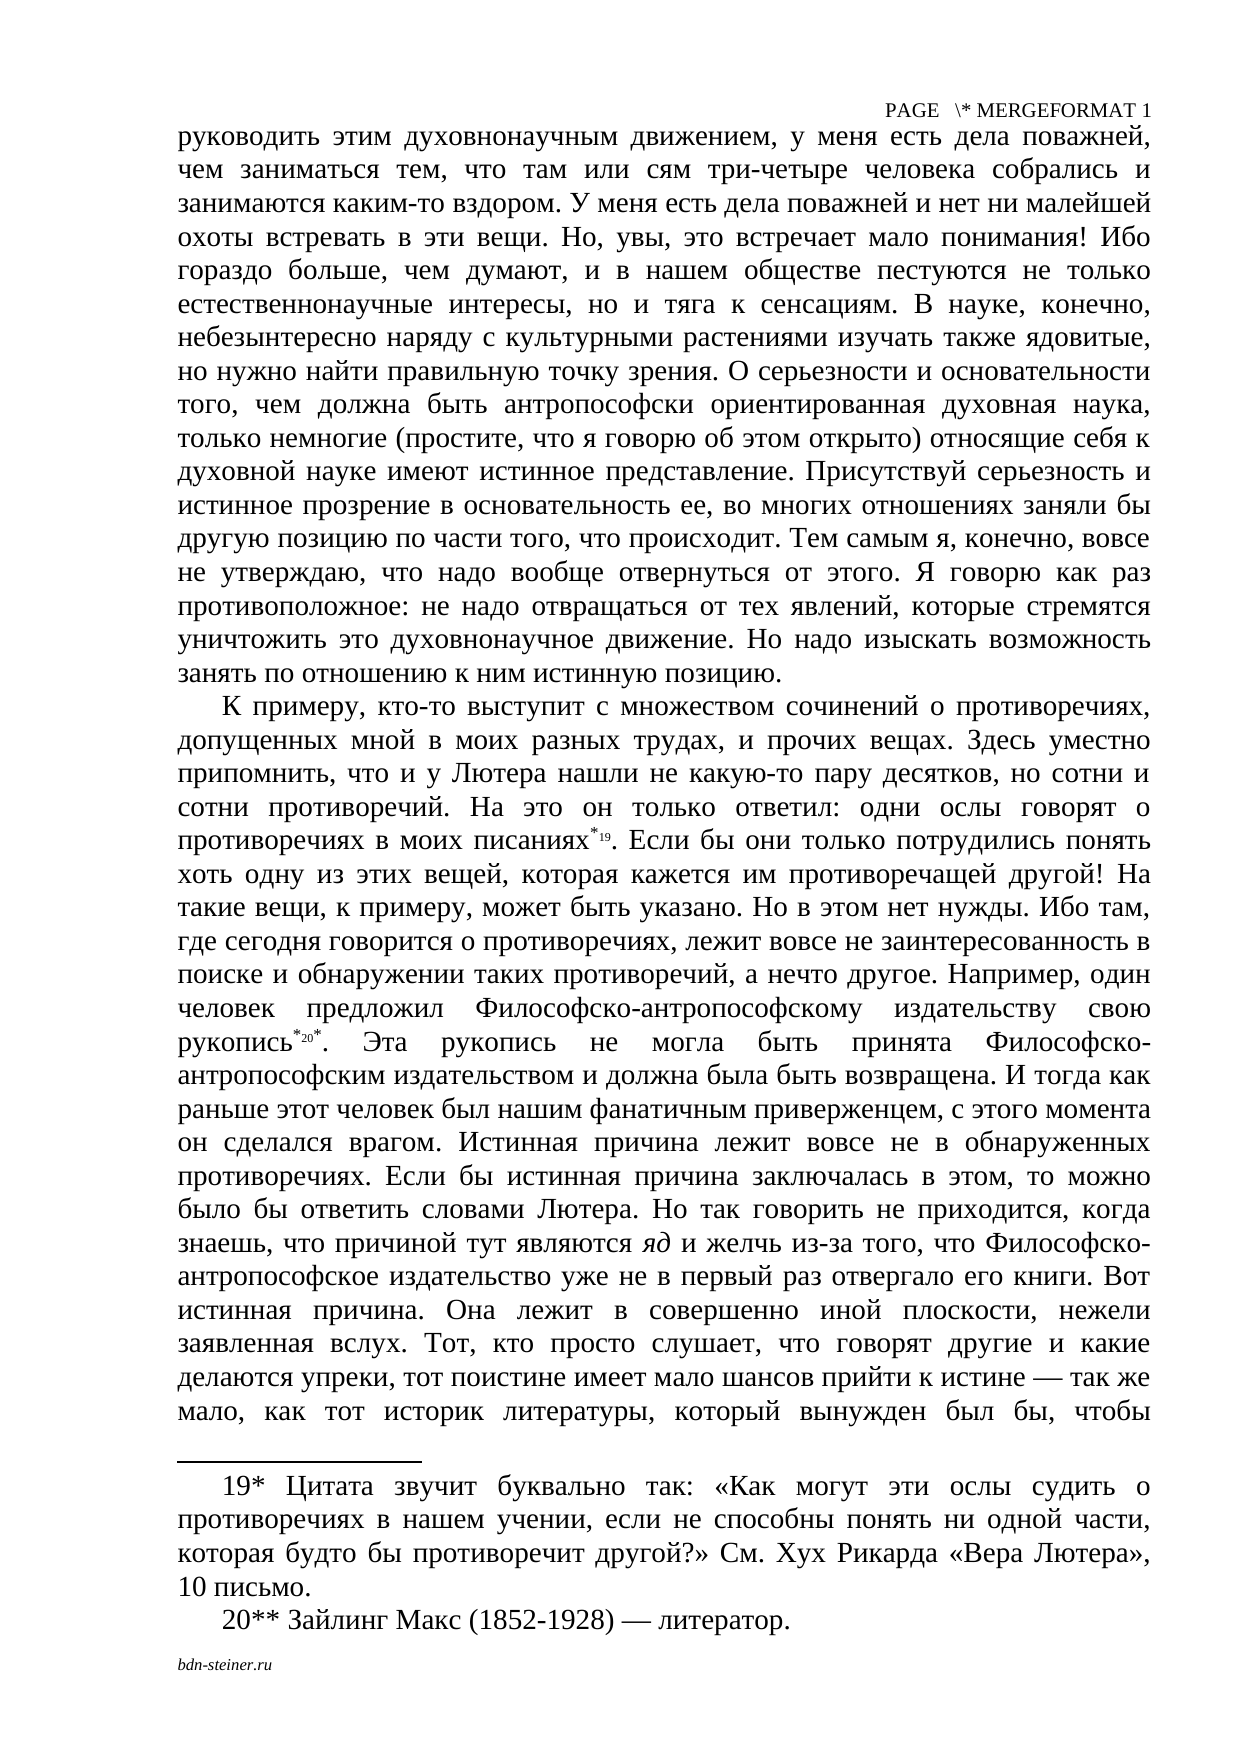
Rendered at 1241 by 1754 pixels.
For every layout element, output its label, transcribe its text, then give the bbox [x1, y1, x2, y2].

text руководить этим духовнонаучным движением, у меня есть дела поважней, чем заниматься тем, что там или сям три-четыре человека собрались и занимаются каким-то вздором. У меня есть дела поважней и нет ни малейшей охоты встревать в эти вещи. Но, увы, это встречает мало понимания! Ибо гораздо больше, чем думают, и в нашем обществе пестуются не только естественнонаучные интересы, но и тяга к сенсациям. В науке, конечно, небезынтересно наряду с культурными растениями изучать также ядовитые, но нужно найти правильную точку зрения. О серьезности и основательности того, чем должна быть антропософски ориентированная духовная наука, только немногие (простите, что я говорю об этом открыто) относящие себя к духовной науке имеют истинное представление. Присутствуй серьезность и истинное прозрение в основательность ее, во многих отношениях заняли бы другую позицию по части того, что происходит. Тем самым я, конечно, вовсе не утверждаю, что надо вообще отвернуться от этого. Я говорю как раз противоположное: не надо отвращаться от тех явлений, которые стремятся уничтожить это духовнонаучное движение. Но надо изыскать возможность занять по отношению к ним истинную позицию. [177, 118, 1152, 688]
text ** Зайлинг Макс (1852-1928) — литератор. [177, 1602, 1152, 1636]
text * Цитата звучит буквально так: «Как могут эти ослы судить о противоречиях в нашем учении, если не способны понять ни одной части, которая будто бы противоречит другой?» См. Хух Рикарда «Вера Лютера», 10 письмо. [177, 1468, 1152, 1602]
text К примеру, кто-то выступит с множеством сочинений о противоречиях, допущенных мной в моих разных трудах, и прочих вещах. Здесь уместно припомнить, что и у Лютера нашли не какую-то пару десятков, но сотни и сотни противоречий. На это он только ответил: одни ослы говорят о противоречиях в моих писаниях*. Если бы они только потрудились понять хоть одну из этих вещей, которая кажется им противоречащей другой! На такие вещи, к примеру, может быть указано. Но в этом нет нужды. Ибо там, где сегодня говорится о противоречиях, лежит вовсе не заинтересованность в поиске и обнаружении таких противоречий, а нечто другое. Например, один человек предложил Философско-антропософскому издательству свою рукопись**. Эта рукопись не могла быть принята Философско-антропософским издательством и должна была быть возвращена. И тогда как раньше этот человек был нашим фанатичным приверженцем, с этого момента он сделался врагом. Истинная причина лежит вовсе не в обнаруженных противоречиях. Если бы истинная причина заключалась в этом, то можно было бы ответить словами Лютера. Но так говорить не приходится, когда знаешь, что причиной тут являются яд и желчь из-за того, что Философско-антропософское издательство уже не в первый раз отвергало его книги. Вот истинная причина. Она лежит в совершенно иной плоскости, нежели заявленная вслух. Тот, кто просто слушает, что говорят другие и какие делаются упреки, тот поистине имеет мало шансов прийти к истине — так же мало, как тот историк литературы, который вынужден был бы, чтобы [177, 688, 1152, 1426]
